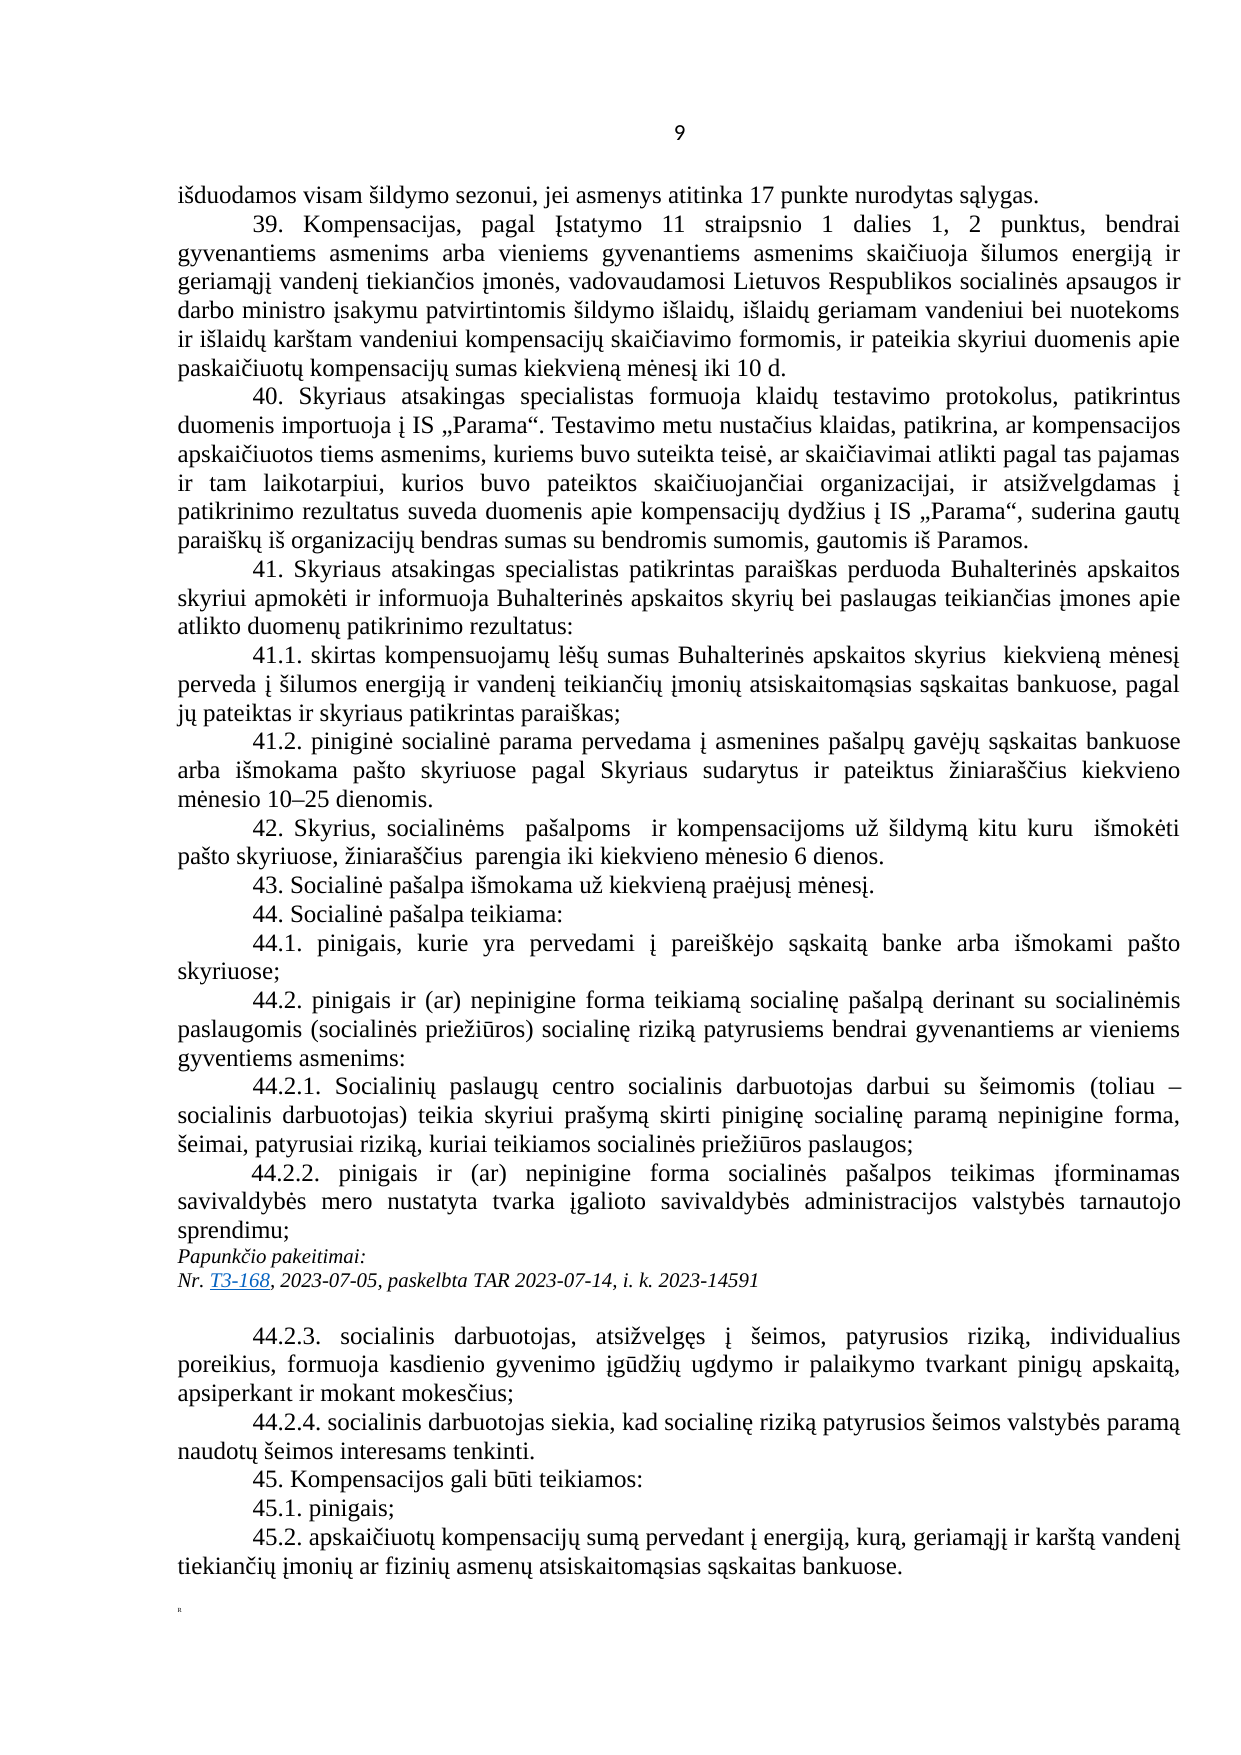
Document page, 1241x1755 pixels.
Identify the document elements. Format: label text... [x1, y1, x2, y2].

text 39. Kompensacijas, pagal Įstatymo 11 straipsnio 1 dalies 1, 2 punktus, bendrai gyvenantiems asmenims arba vieniems gyvenantiems asmenims skaičiuoja šilumos energiją ir geriamąjį vandenį tiekiančios įmonės, vadovaudamosi Lietuvos Respublikos socialinės apsaugos ir darbo ministro įsakymu patvirtintomis šildymo išlaidų, išlaidų geriamam vandeniui bei nuotekoms ir išlaidų karštam vandeniui kompensacijų skaičiavimo formomis, ir pateikia skyriui duomenis apie paskaičiuotų kompensacijų sumas kiekvieną mėnesį iki 10 d. [177, 209, 1181, 381]
text 44.2.3. socialinis darbuotojas, atsižvelgęs į šeimos, patyrusios riziką, individualius poreikius, formuoja kasdienio gyvenimo įgūdžių ugdymo ir palaikymo tvarkant pinigų apskaitą, apsiperkant ir mokant mokesčius; [177, 1321, 1181, 1407]
text 43. Socialinė pašalpa išmokama už kiekvieną praėjusį mėnesį. [177, 870, 1181, 899]
text 44.2.1. Socialinių paslaugų centro socialinis darbuotojas darbui su šeimomis (toliau – socialinis darbuotojas) teikia skyriui prašymą skirti piniginę socialinę paramą nepinigine forma, šeimai, patyrusiai riziką, kuriai teikiamos socialinės priežiūros paslaugos; [177, 1071, 1181, 1158]
text 45.1. pinigais; [177, 1493, 1181, 1522]
text 41.2. piniginė socialinė parama pervedama į asmenines pašalpų gavėjų sąskaitas bankuose arba išmokama pašto skyriuose pagal Skyriaus sudarytus ir pateiktus žiniaraščius kiekvieno mėnesio 10–25 dienomis. [177, 726, 1181, 813]
text 44.1. pinigais, kurie yra pervedami į pareiškėjo sąskaitą banke arba išmokami pašto skyriuose; [177, 928, 1181, 985]
text 44.2.4. socialinis darbuotojas siekia, kad socialinę riziką patyrusios šeimos valstybės paramą naudotų šeimos interesams tenkinti. [177, 1407, 1181, 1464]
text Papunkčio pakeitimai: [177, 1244, 1181, 1268]
text 44.2.2. pinigais ir (ar) nepinigine forma socialinės pašalpos teikimas įforminamas savivaldybės mero nustatyta tvarka įgalioto savivaldybės administracijos valstybės tarnautojo sprendimu; [177, 1158, 1181, 1244]
text Nr. T3-168, 2023-07-05, paskelbta TAR 2023-07-14, i. k. 2023-14591 [177, 1268, 1181, 1292]
text 45.2. apskaičiuotų kompensacijų sumą pervedant į energiją, kurą, geriamąjį ir karštą vandenį tiekiančių įmonių ar fizinių asmenų atsiskaitomąsias sąskaitas bankuose. [177, 1522, 1181, 1579]
text 44.2. pinigais ir (ar) nepinigine forma teikiamą socialinę pašalpą derinant su socialinėmis paslaugomis (socialinės priežiūros) socialinę riziką patyrusiems bendrai gyvenantiems ar vieniems gyventiems asmenims: [177, 985, 1181, 1071]
text 45. Kompensacijos gali būti teikiamos: [177, 1464, 1181, 1493]
text 40. Skyriaus atsakingas specialistas formuoja klaidų testavimo protokolus, patikrintus duomenis importuoja į IS „Parama“. Testavimo metu nustačius klaidas, patikrina, ar kompensacijos apskaičiuotos tiems asmenims, kuriems buvo suteikta teisė, ar skaičiavimai atlikti pagal tas pajamas ir tam laikotarpiui, kurios buvo pateiktos skaičiuojančiai organizacijai, ir atsižvelgdamas į patikrinimo rezultatus suveda duomenis apie kompensacijų dydžius į IS „Parama“, suderina gautų paraiškų iš organizacijų bendras sumas su bendromis sumomis, gautomis iš Paramos. [177, 381, 1181, 554]
text išduodamos visam šildymo sezonui, jei asmenys atitinka 17 punkte nurodytas sąlygas. [177, 180, 1181, 209]
text 41.1. skirtas kompensuojamų lėšų sumas Buhalterinės apskaitos skyrius kiekvieną mėnesį perveda į šilumos energiją ir vandenį teikiančių įmonių atsiskaitomąsias sąskaitas bankuose, pagal jų pateiktas ir skyriaus patikrintas paraiškas; [177, 640, 1181, 726]
text 41. Skyriaus atsakingas specialistas patikrintas paraiškas perduoda Buhalterinės apskaitos skyriui apmokėti ir informuoja Buhalterinės apskaitos skyrių bei paslaugas teikiančias įmones apie atlikto duomenų patikrinimo rezultatus: [177, 554, 1181, 640]
text 44. Socialinė pašalpa teikiama: [177, 899, 1181, 928]
text 42. Skyrius, socialinėms pašalpoms ir kompensacijoms už šildymą kitu kuru išmokėti pašto skyriuose, žiniaraščius parengia iki kiekvieno mėnesio 6 dienos. [177, 813, 1181, 870]
